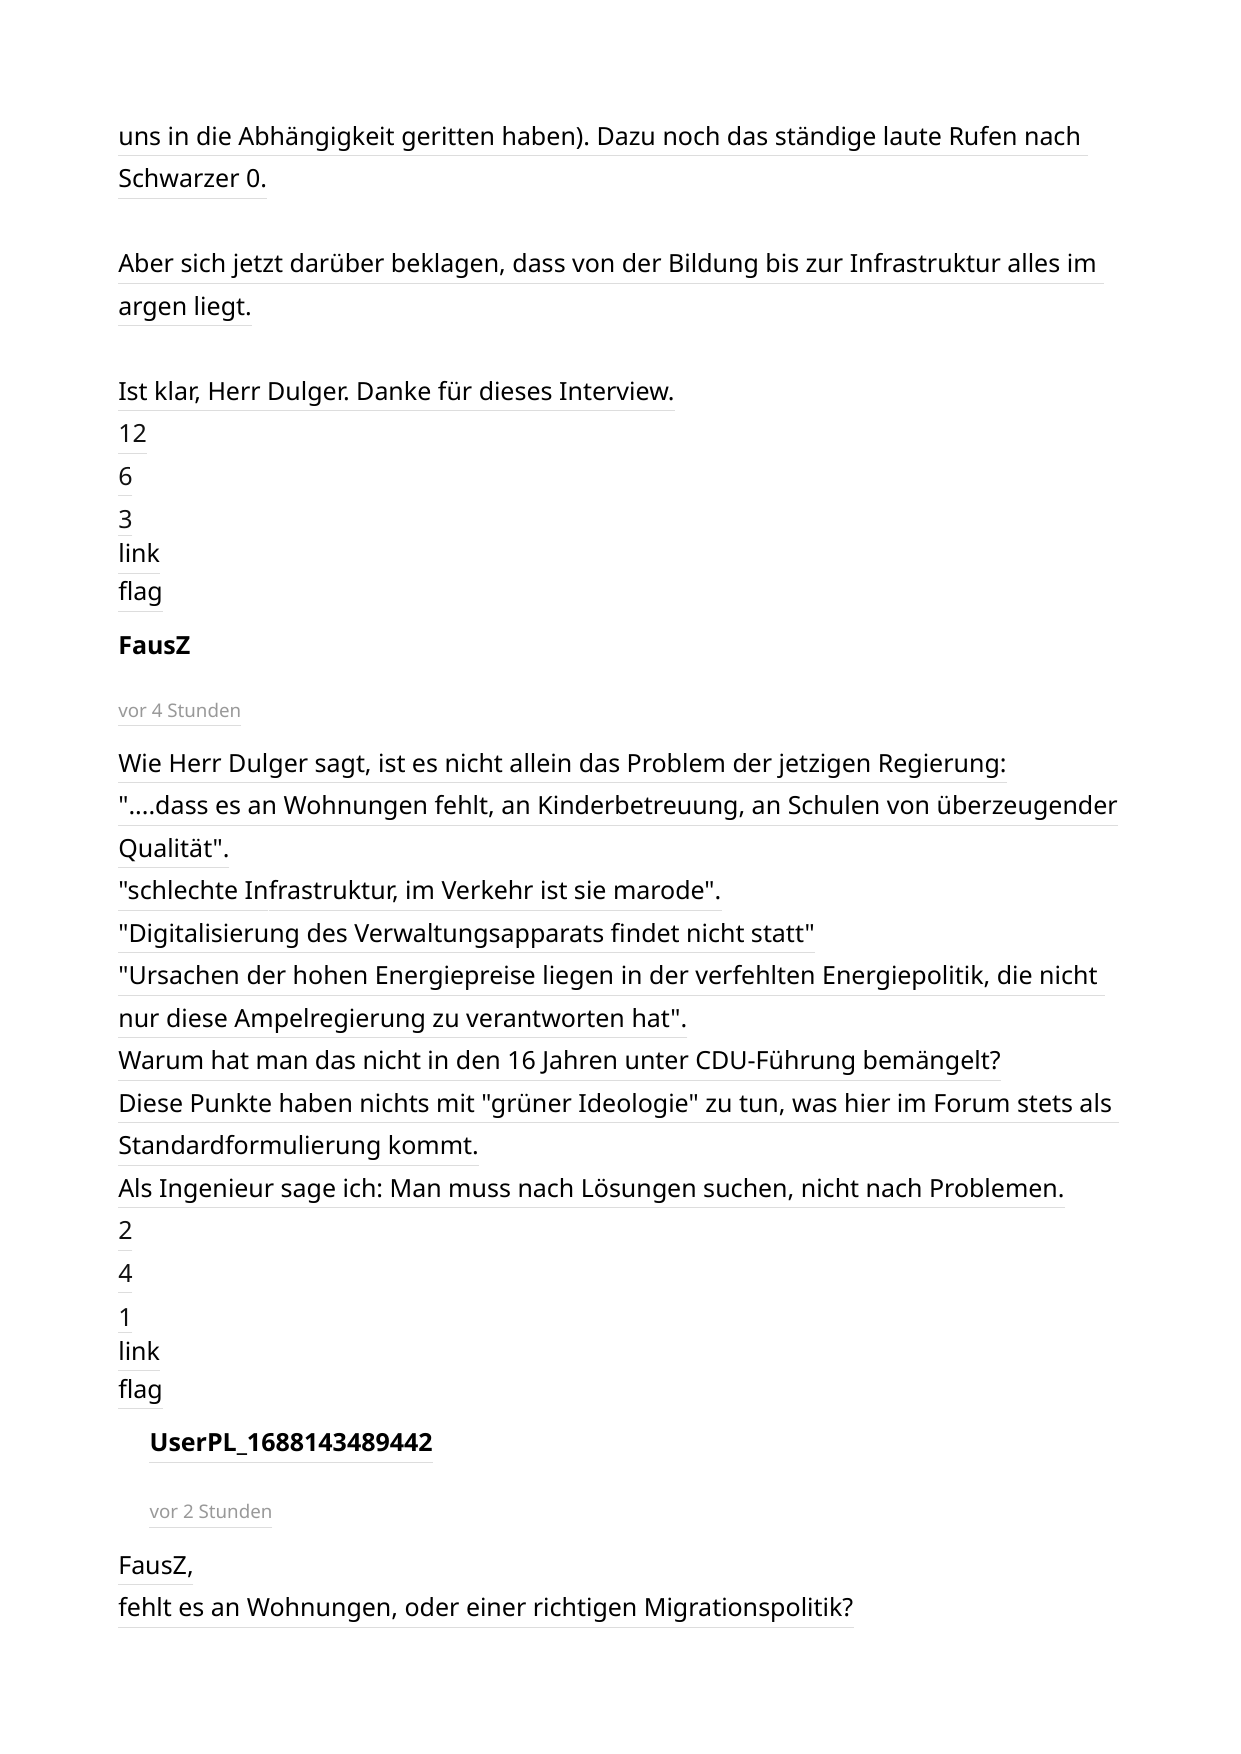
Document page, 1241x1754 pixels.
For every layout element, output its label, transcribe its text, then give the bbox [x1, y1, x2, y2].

text 6 [118, 458, 1122, 496]
text vor 4 Stunden [118, 697, 1117, 726]
text 3 [118, 501, 1122, 536]
text vor 2 Stunden [149, 1499, 1117, 1528]
text uns in die Abhängigkeit geritten haben). Dazu noch das ständige laute Rufen nach Schwarzer 0. Aber sich jetzt darüber beklagen, dass von der Bildung bis zur Infrastruktur alles im argen liegt. Ist klar, Herr Dulger. Danke für dieses Interview. [118, 118, 1122, 411]
text Wie Herr Dulger sagt, ist es nicht allein das Problem der jetzigen Regierung: "....dass es an Wohnungen fehlt, an Kinderbetreuung, an Schulen von überzeugender Qualität". "schlechte In­frastruktur, im Verkehr ist sie marode". "Digitalisierung des Verwaltungsapparats findet nicht statt" "Ursachen der hohen Energiepreise liegen in der verfehlten Energiepolitik, die nicht nur diese Ampelregierung zu verantworten hat". Warum hat man das nicht in den 16 Jahren unter CDU-Führung bemängelt? Diese Punkte haben nichts mit "grüner Ideologie" zu tun, was hier im Forum stets als Standardformulierung kommt. Als Ingenieur sage ich: Man muss nach Lösungen suchen, nicht nach Problemen. [118, 746, 1122, 1208]
text UserPL_1688143489442 [149, 1425, 1122, 1463]
text 12 [118, 416, 1122, 454]
text link [118, 1333, 1122, 1371]
text FausZ [118, 628, 1122, 662]
text link [118, 536, 1122, 574]
text 2 [118, 1213, 1122, 1251]
text 1 [118, 1298, 1122, 1333]
text flag [118, 574, 1122, 612]
text flag [118, 1371, 1122, 1409]
text 4 [118, 1256, 1122, 1293]
text FausZ, fehlt es an Wohnungen, oder einer richtigen Migrationspolitik? [118, 1547, 1122, 1628]
